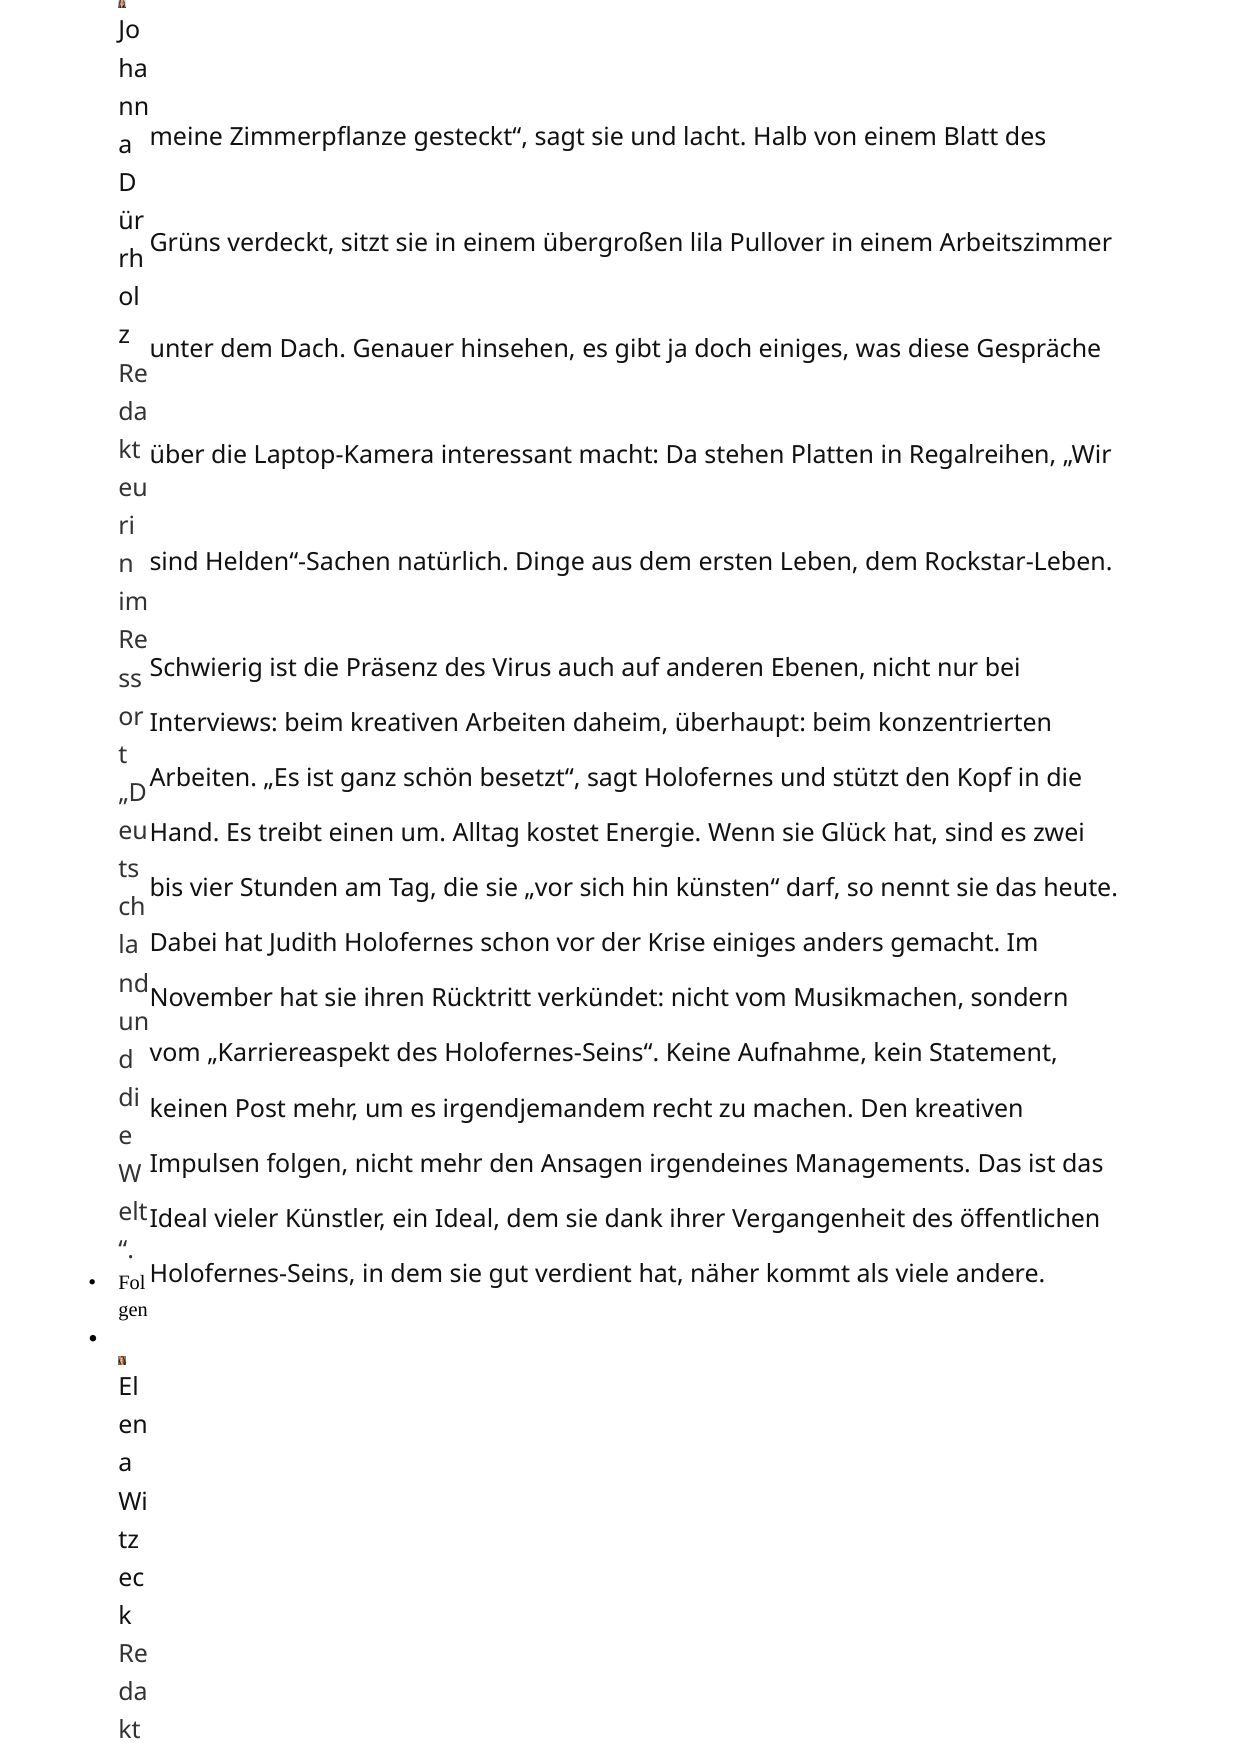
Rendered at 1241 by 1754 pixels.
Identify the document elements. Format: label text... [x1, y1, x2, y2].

text Johanna Dürrholz [118, 12, 149, 351]
picture [118, 0, 126, 8]
text Elena Witzeck [118, 1369, 149, 1632]
picture [118, 1356, 126, 1365]
text Dabei hat Judith Holofernes schon vor der Krise einiges anders gemacht. Im November hat sie ihren Rücktritt verkündet: nicht vom Musikmachen, sondern vom „Karriereaspekt des Holofernes-Seins“. Keine Aufnahme, kein Statement, keinen Post mehr, um es irgendjemandem recht zu machen. Den kreativen Impulsen folgen, nicht mehr den Ansagen irgendeines Managements. Das ist das Ideal vieler Künstler, ein Ideal, dem sie dank ihrer Vergangenheit des öffentlichen Holofernes-Seins, in dem sie gut verdient hat, näher kommt als viele andere. [149, 925, 1122, 1289]
text meine Zimmerpflanze gesteckt“, sagt sie und lacht. Halb von einem Blatt des Grüns verdeckt, sitzt sie in einem übergroßen lila Pullover in einem Arbeitszimmer unter dem Dach. Genauer hinsehen, es gibt ja doch einiges, was diese Gespräche über die Laptop-Kamera interessant macht: Da stehen Platten in Regalreihen, „Wir sind Helden“-Sachen natürlich. Dinge aus dem ersten Leben, dem Rockstar-Leben. [149, 118, 1122, 577]
text Redakteurin im Feuilleton. [118, 1636, 149, 1754]
text Redakteurin im Ressort „Deutschland und die Welt“. [118, 355, 149, 1266]
text Schwierig ist die Präsenz des Virus auch auf anderen Ebenen, nicht nur bei Interviews: beim kreativen Arbeiten daheim, überhaupt: beim konzentrierten Arbeiten. „Es ist ganz schön besetzt“, sagt Holofernes und stützt den Kopf in die Hand. Es treibt einen um. Alltag kostet Energie. Wenn sie Glück hat, sind es zwei bis vier Stunden am Tag, die sie „vor sich hin künsten“ darf, so nennt sie das heute. [149, 649, 1122, 904]
list Folgen [118, 1270, 149, 1320]
